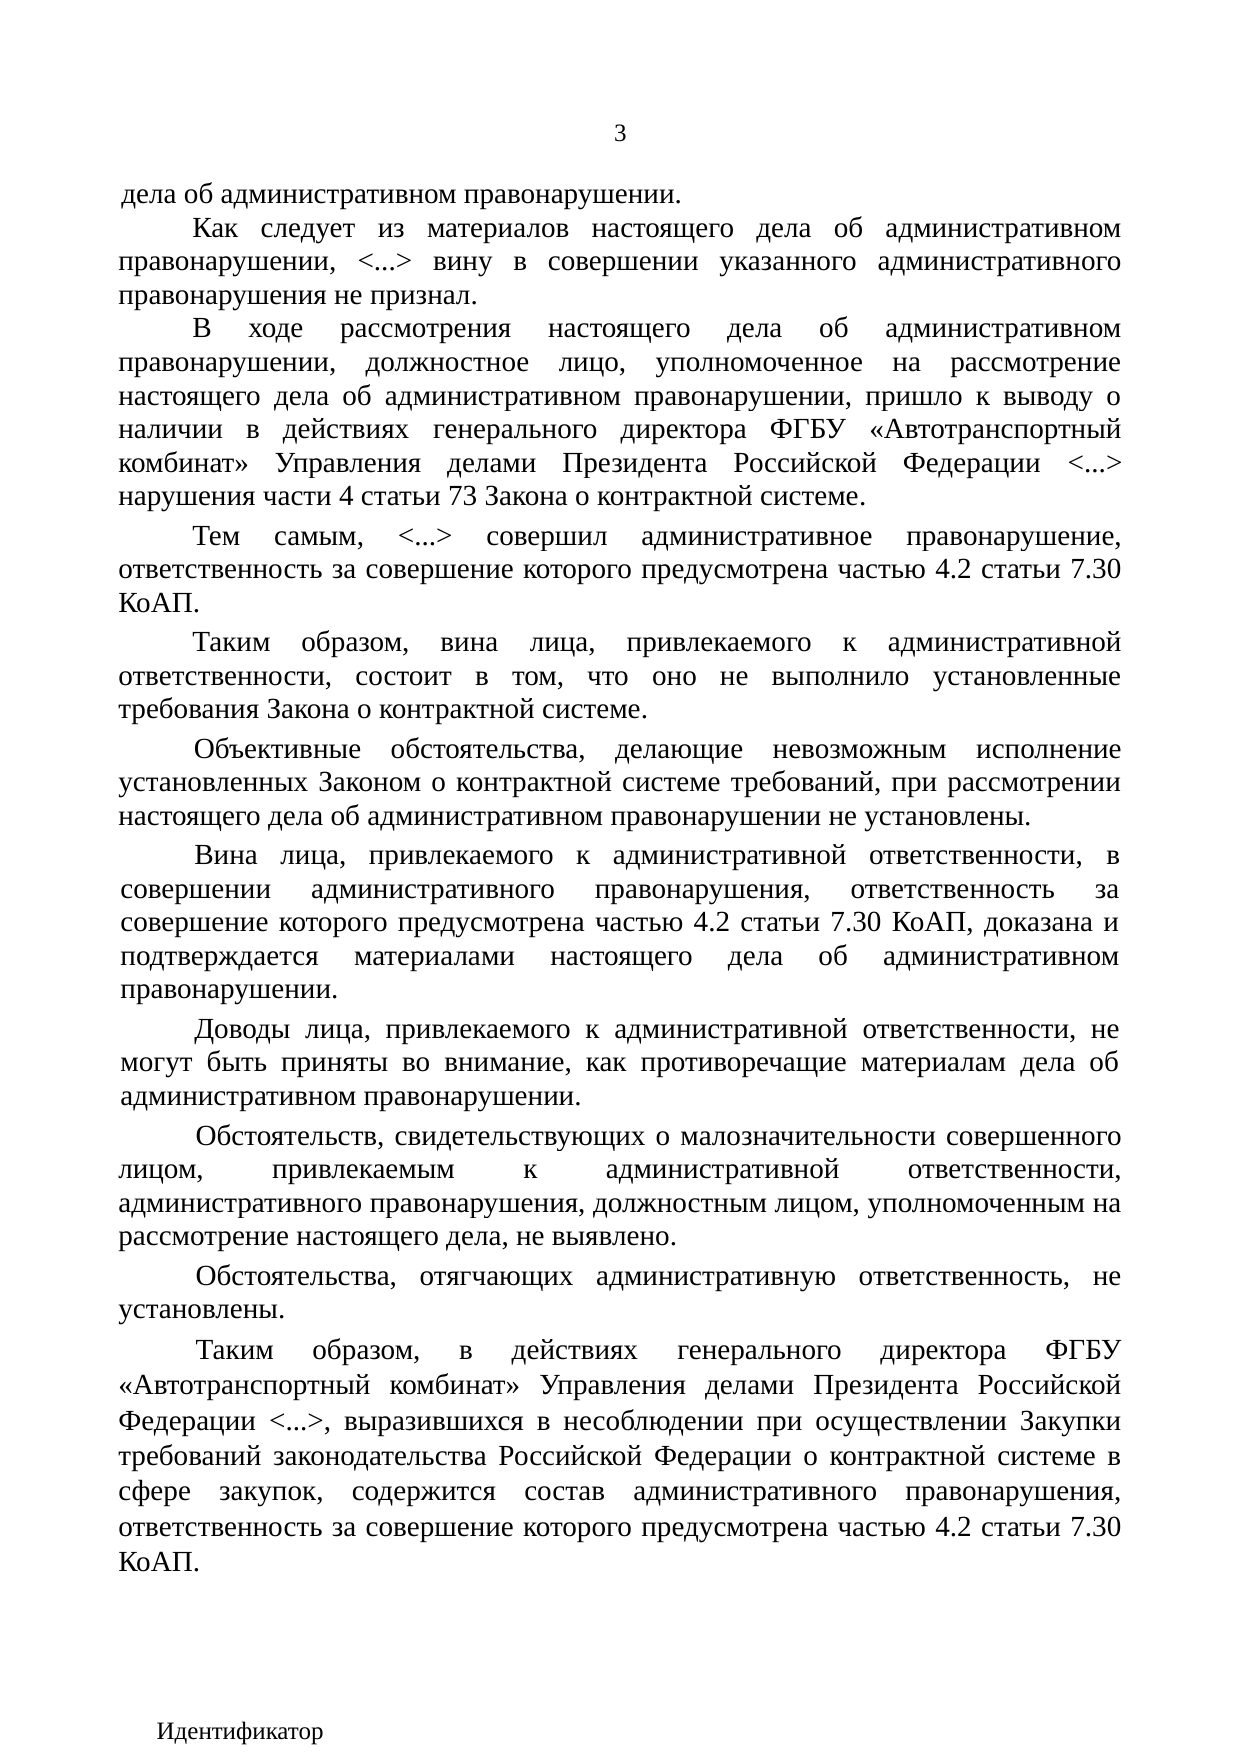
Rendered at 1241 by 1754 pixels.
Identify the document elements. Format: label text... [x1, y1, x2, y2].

text Обстоятельств, свидетельствующих о малозначительности совершенного лицом, привлекаемым к административной ответственности, административного правонарушения, должностным лицом, уполномоченным на рассмотрение настоящего дела, не выявлено. [118, 1118, 1122, 1252]
text Тем самым, <...> совершил административное правонарушение, ответственность за совершение которого предусмотрена частью 4.2 статьи 7.30 КоАП. [118, 518, 1122, 618]
text Вина лица, привлекаемого к административной ответственности, в совершении административного правонарушения, ответственность за совершение которого предусмотрена частью 4.2 статьи 7.30 КоАП, доказана и подтверждается материалами настоящего дела об административном правонарушении. [120, 837, 1120, 1005]
text Как следует из материалов настоящего дела об административном правонарушении, <...> вину в совершении указанного административного правонарушения не признал. [118, 210, 1122, 311]
text Доводы лица, привлекаемого к административной ответственности, не могут быть приняты во внимание, как противоречащие материалам дела об административном правонарушении. [120, 1011, 1120, 1112]
text Обстоятельства, отягчающих административную ответственность, не установлены. [118, 1258, 1122, 1325]
text Таким образом, в действиях генерального директора ФГБУ «Автотранспортный комбинат» Управления делами Президента Российской Федерации <...>, выразившихся в несоблюдении при осуществлении Закупки требований законодательства Российской Федерации о контрактной системе в сфере закупок, содержится состав административного правонарушения, ответственность за совершение которого предусмотрена частью 4.2 статьи 7.30 КоАП. [118, 1331, 1122, 1579]
text Объективные обстоятельства, делающие невозможным исполнение установленных Законом о контрактной системе требований, при рассмотрении настоящего дела об административном правонарушении не установлены. [118, 731, 1122, 831]
text дела об административном правонарушении. [121, 176, 1122, 210]
text Таким образом, вина лица, привлекаемого к административной ответственности, состоит в том, что оно не выполнило установленные требования Закона о контрактной системе. [118, 624, 1122, 725]
text В ходе рассмотрения настоящего дела об административном правонарушении, должностное лицо, уполномоченное на рассмотрение настоящего дела об административном правонарушении, пришло к выводу о наличии в действиях генерального директора ФГБУ «Автотранспортный комбинат» Управления делами Президента Российской Федерации <...> нарушения части 4 статьи 73 Закона о контрактной системе. [118, 311, 1122, 512]
